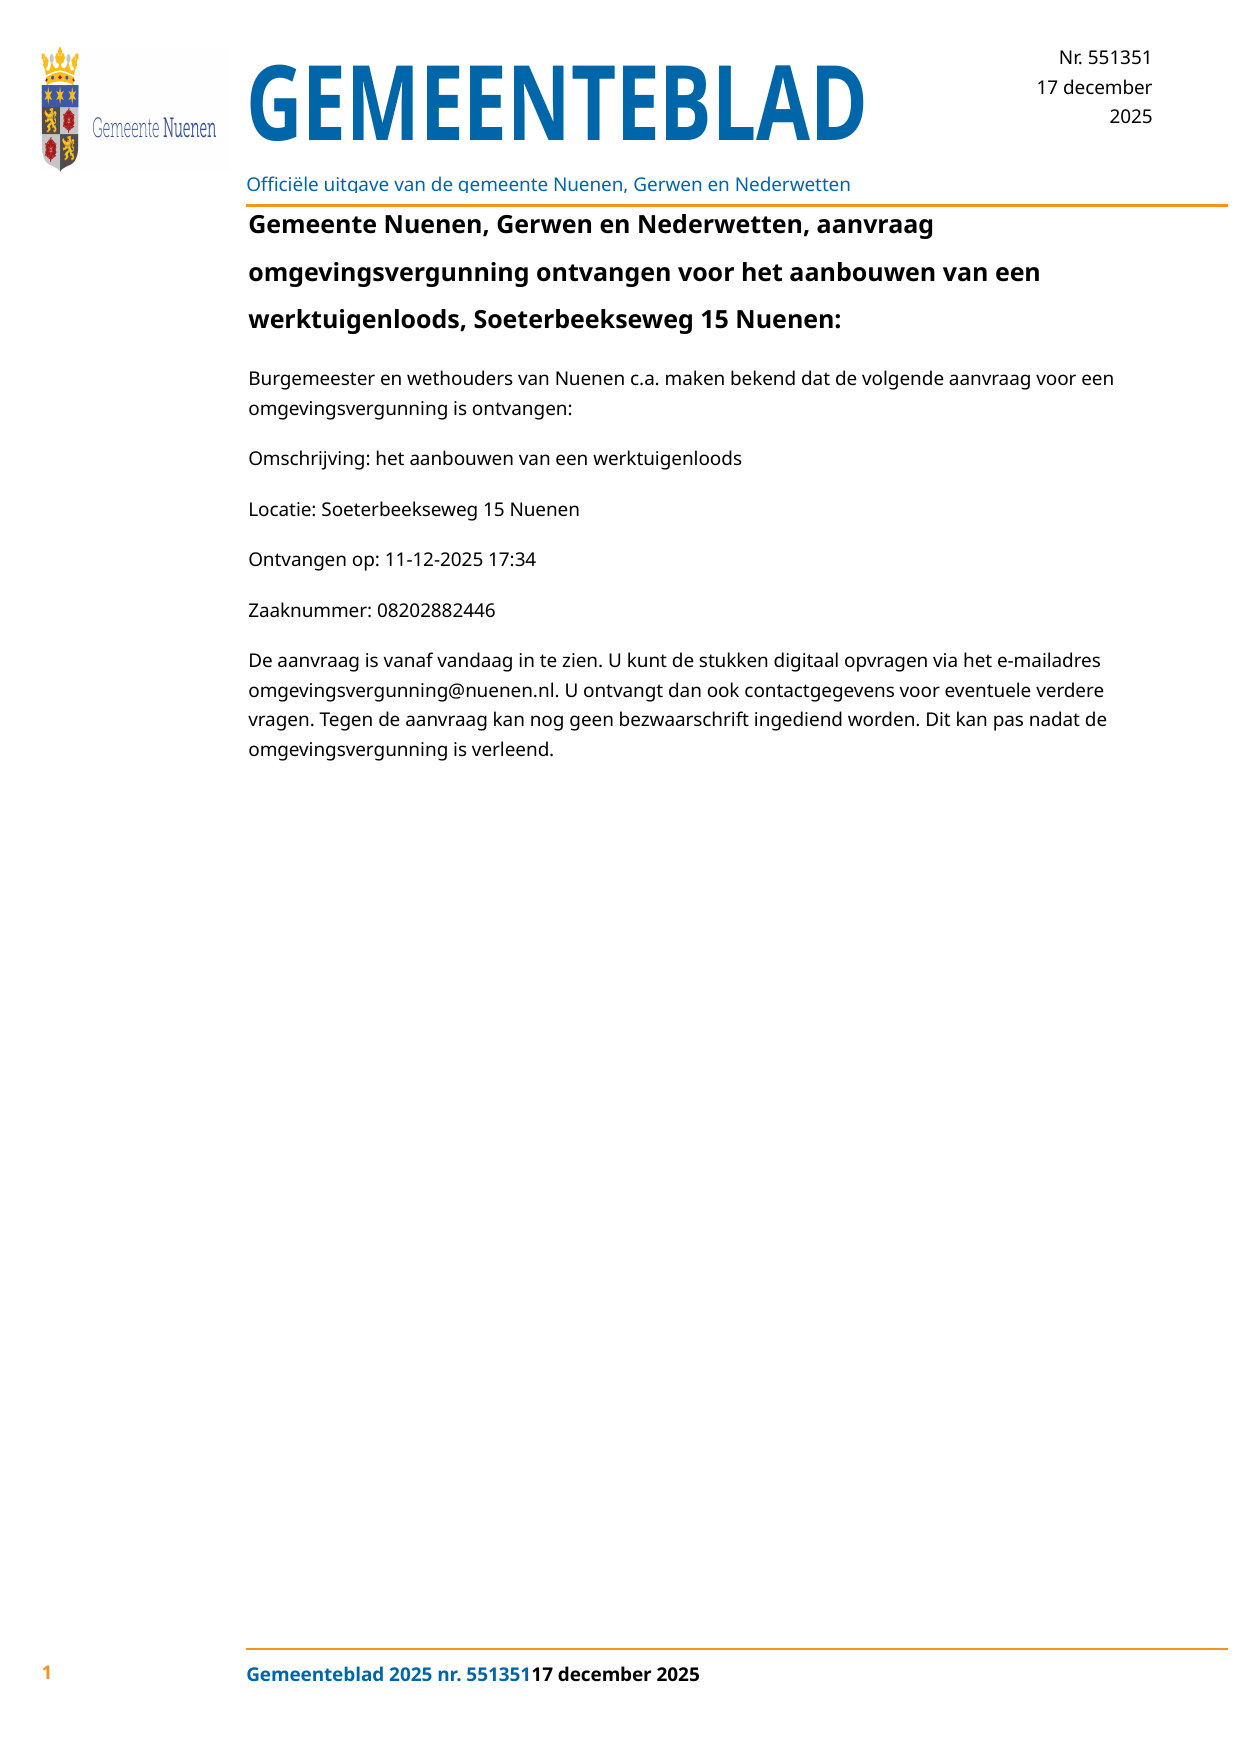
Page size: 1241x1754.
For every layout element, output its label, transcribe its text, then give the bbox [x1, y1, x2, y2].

picture [41, 47, 231, 172]
text Ontvangen op: 11-12-2025 17:34 [248, 546, 1152, 572]
text Zaaknummer: 08202882446 [248, 597, 1152, 622]
text Gemeente Nuenen, Gerwen en Nederwetten, aanvraag omgevingsvergunning ontvangen voor het aanbouwen van een werktuigenloods, Soeterbeekseweg 15 Nuenen: [248, 207, 1152, 336]
text De aanvraag is vanaf vandaag in te zien. U kunt de stukken digitaal opvragen via het e-mailadres omgevingsvergunning@nuenen.nl. U ontvangt dan ook contactgegevens voor eventuele verdere vragen. Tegen de aanvraag kan nog geen bezwaarschrift ingediend worden. Dit kan pas nadat de omgevingsvergunning is verleend. [248, 647, 1152, 762]
text Burgemeester en wethouders van Nuenen c.a. maken bekend dat de volgende aanvraag voor een omgevingsvergunning is ontvangen: [248, 366, 1152, 421]
text Locatie: Soeterbeekseweg 15 Nuenen [248, 496, 1152, 522]
text Omschrijving: het aanbouwen van een werktuigenloods [248, 446, 1152, 471]
